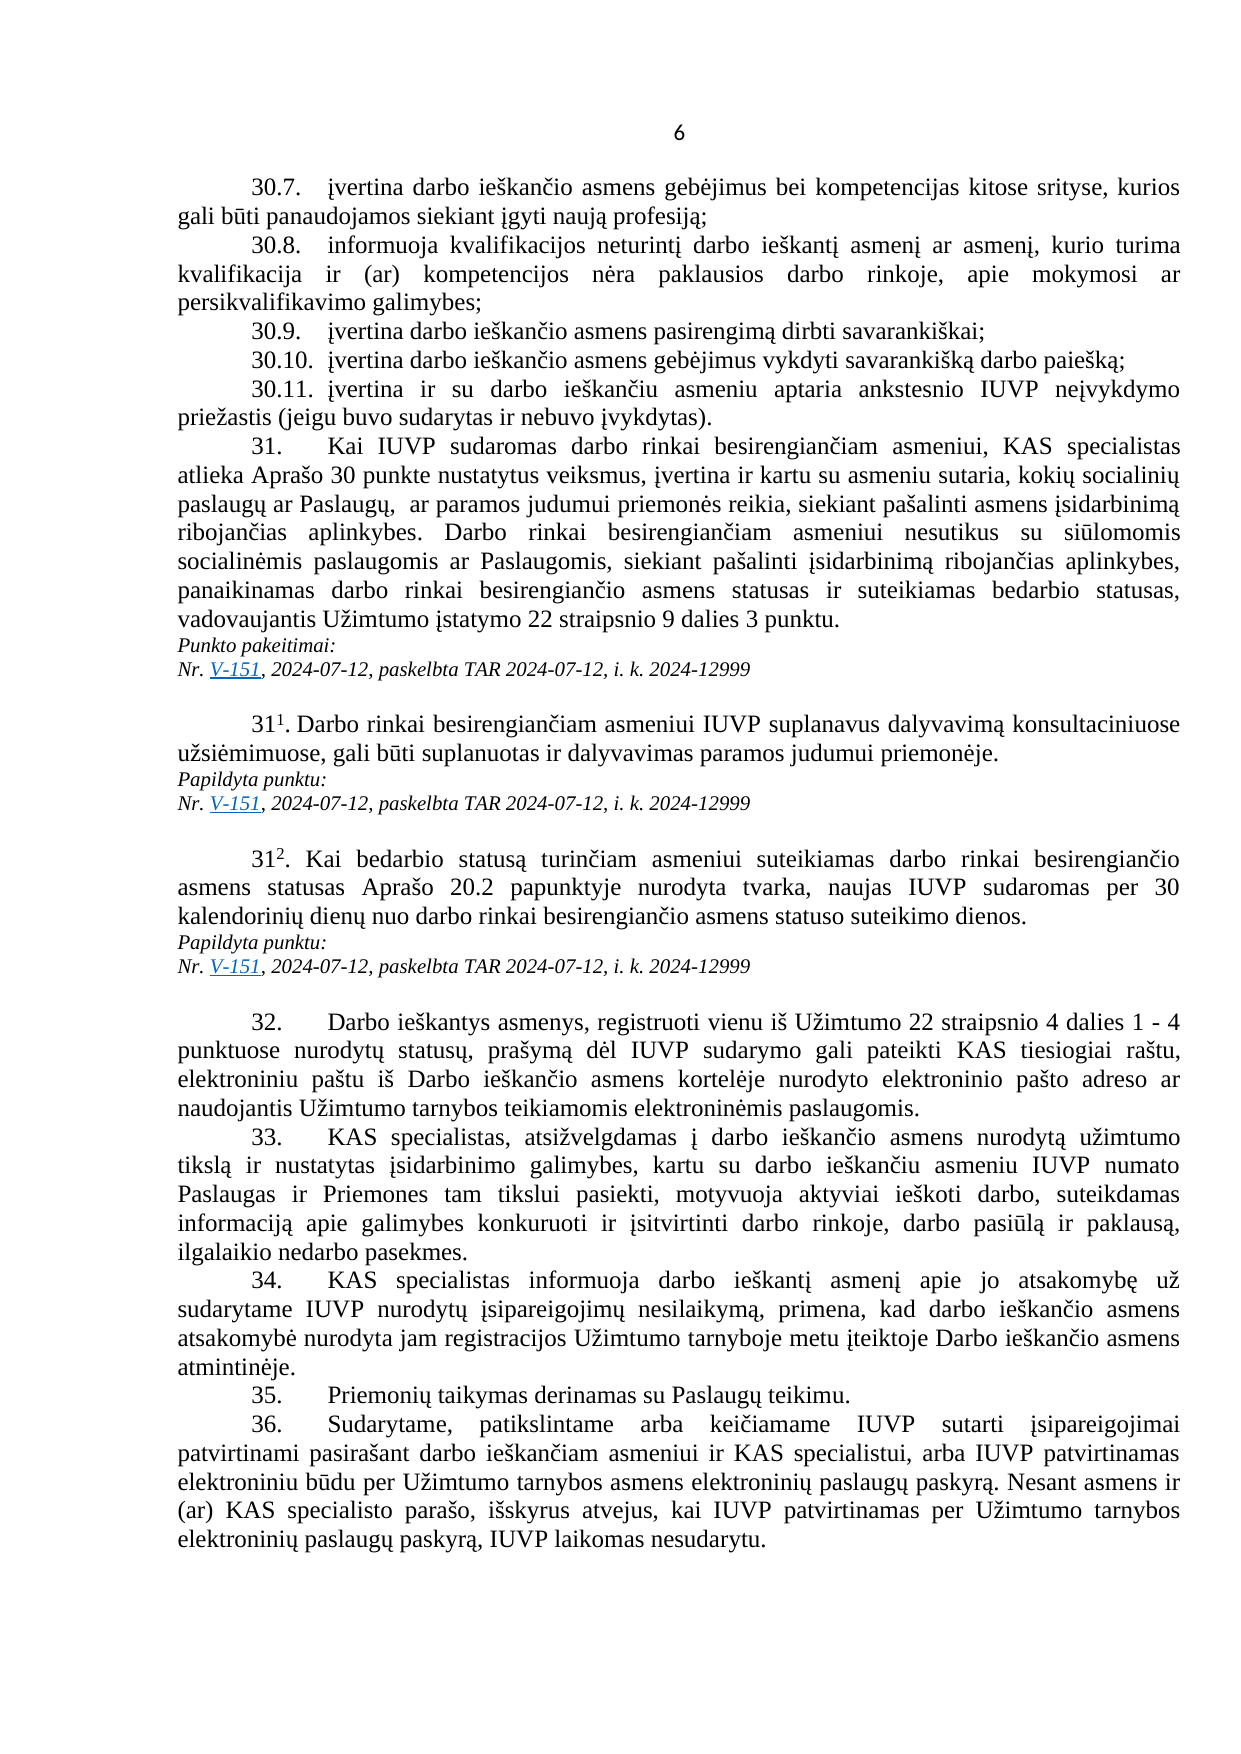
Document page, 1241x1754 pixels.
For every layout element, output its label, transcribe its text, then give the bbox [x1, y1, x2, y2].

text 30.11. įvertina ir su darbo ieškančiu asmeniu aptaria ankstesnio IUVP neįvykdymo priežastis (jeigu buvo sudarytas ir nebuvo įvykdytas). [177, 374, 1181, 431]
text Papildyta punktu: [177, 930, 1181, 954]
text 31. Kai IUVP sudaromas darbo rinkai besirengiančiam asmeniui, KAS specialistas atlieka Aprašo 30 punkte nustatytus veiksmus, įvertina ir kartu su asmeniu sutaria, kokių socialinių paslaugų ar Paslaugų, ar paramos judumui priemonės reikia, siekiant pašalinti asmens įsidarbinimą ribojančias aplinkybes. Darbo rinkai besirengiančiam asmeniui nesutikus su siūlomomis socialinėmis paslaugomis ar Paslaugomis, siekiant pašalinti įsidarbinimą ribojančias aplinkybes, panaikinamas darbo rinkai besirengiančio asmens statusas ir suteikiamas bedarbio statusas, vadovaujantis Užimtumo įstatymo 22 straipsnio 9 dalies 3 punktu. [177, 431, 1181, 632]
text Nr. V-151, 2024-07-12, paskelbta TAR 2024-07-12, i. k. 2024-12999 [177, 791, 1181, 815]
text 30.7. įvertina darbo ieškančio asmens gebėjimus bei kompetencijas kitose srityse, kurios gali būti panaudojamos siekiant įgyti naują profesiją; [177, 172, 1181, 230]
text 311. Darbo rinkai besirengiančiam asmeniui IUVP suplanavus dalyvavimą konsultaciniuose užsiėmimuose, gali būti suplanuotas ir dalyvavimas paramos judumui priemonėje. [177, 709, 1181, 767]
text 34. KAS specialistas informuoja darbo ieškantį asmenį apie jo atsakomybę už sudarytame IUVP nurodytų įsipareigojimų nesilaikymą, primena, kad darbo ieškančio asmens atsakomybė nurodyta jam registracijos Užimtumo tarnyboje metu įteiktoje Darbo ieškančio asmens atmintinėje. [177, 1266, 1181, 1381]
text Nr. V-151, 2024-07-12, paskelbta TAR 2024-07-12, i. k. 2024-12999 [177, 954, 1181, 978]
text 30.9. įvertina darbo ieškančio asmens pasirengimą dirbti savarankiškai; [177, 316, 1181, 345]
text 33. KAS specialistas, atsižvelgdamas į darbo ieškančio asmens nurodytą užimtumo tikslą ir nustatytas įsidarbinimo galimybes, kartu su darbo ieškančiu asmeniu IUVP numato Paslaugas ir Priemones tam tikslui pasiekti, motyvuoja aktyviai ieškoti darbo, suteikdamas informaciją apie galimybes konkuruoti ir įsitvirtinti darbo rinkoje, darbo pasiūlą ir paklausą, ilgalaikio nedarbo pasekmes. [177, 1122, 1181, 1266]
text 312. Kai bedarbio statusą turinčiam asmeniui suteikiamas darbo rinkai besirengiančio asmens statusas Aprašo 20.2 papunktyje nurodyta tvarka, naujas IUVP sudaromas per 30 kalendorinių dienų nuo darbo rinkai besirengiančio asmens statuso suteikimo dienos. [177, 844, 1181, 930]
text Nr. V-151, 2024-07-12, paskelbta TAR 2024-07-12, i. k. 2024-12999 [177, 657, 1181, 681]
text 35. Priemonių taikymas derinamas su Paslaugų teikimu. [177, 1381, 1181, 1409]
text Papildyta punktu: [177, 767, 1181, 791]
text 32. Darbo ieškantys asmenys, registruoti vienu iš Užimtumo 22 straipsnio 4 dalies 1 - 4 punktuose nurodytų statusų, prašymą dėl IUVP sudarymo gali pateikti KAS tiesiogiai raštu, elektroniniu paštu iš Darbo ieškančio asmens kortelėje nurodyto elektroninio pašto adreso ar naudojantis Užimtumo tarnybos teikiamomis elektroninėmis paslaugomis. [177, 1007, 1181, 1122]
text 30.8. informuoja kvalifikacijos neturintį darbo ieškantį asmenį ar asmenį, kurio turima kvalifikacija ir (ar) kompetencijos nėra paklausios darbo rinkoje, apie mokymosi ar persikvalifikavimo galimybes; [177, 230, 1181, 316]
text 30.10. įvertina darbo ieškančio asmens gebėjimus vykdyti savarankišką darbo paiešką; [177, 345, 1181, 374]
text 36. Sudarytame, patikslintame arba keičiamame IUVP sutarti įsipareigojimai patvirtinami pasirašant darbo ieškančiam asmeniui ir KAS specialistui, arba IUVP patvirtinamas elektroniniu būdu per Užimtumo tarnybos asmens elektroninių paslaugų paskyrą. Nesant asmens ir (ar) KAS specialisto parašo, išskyrus atvejus, kai IUVP patvirtinamas per Užimtumo tarnybos elektroninių paslaugų paskyrą, IUVP laikomas nesudarytu. [177, 1409, 1181, 1553]
text Punkto pakeitimai: [177, 632, 1181, 657]
